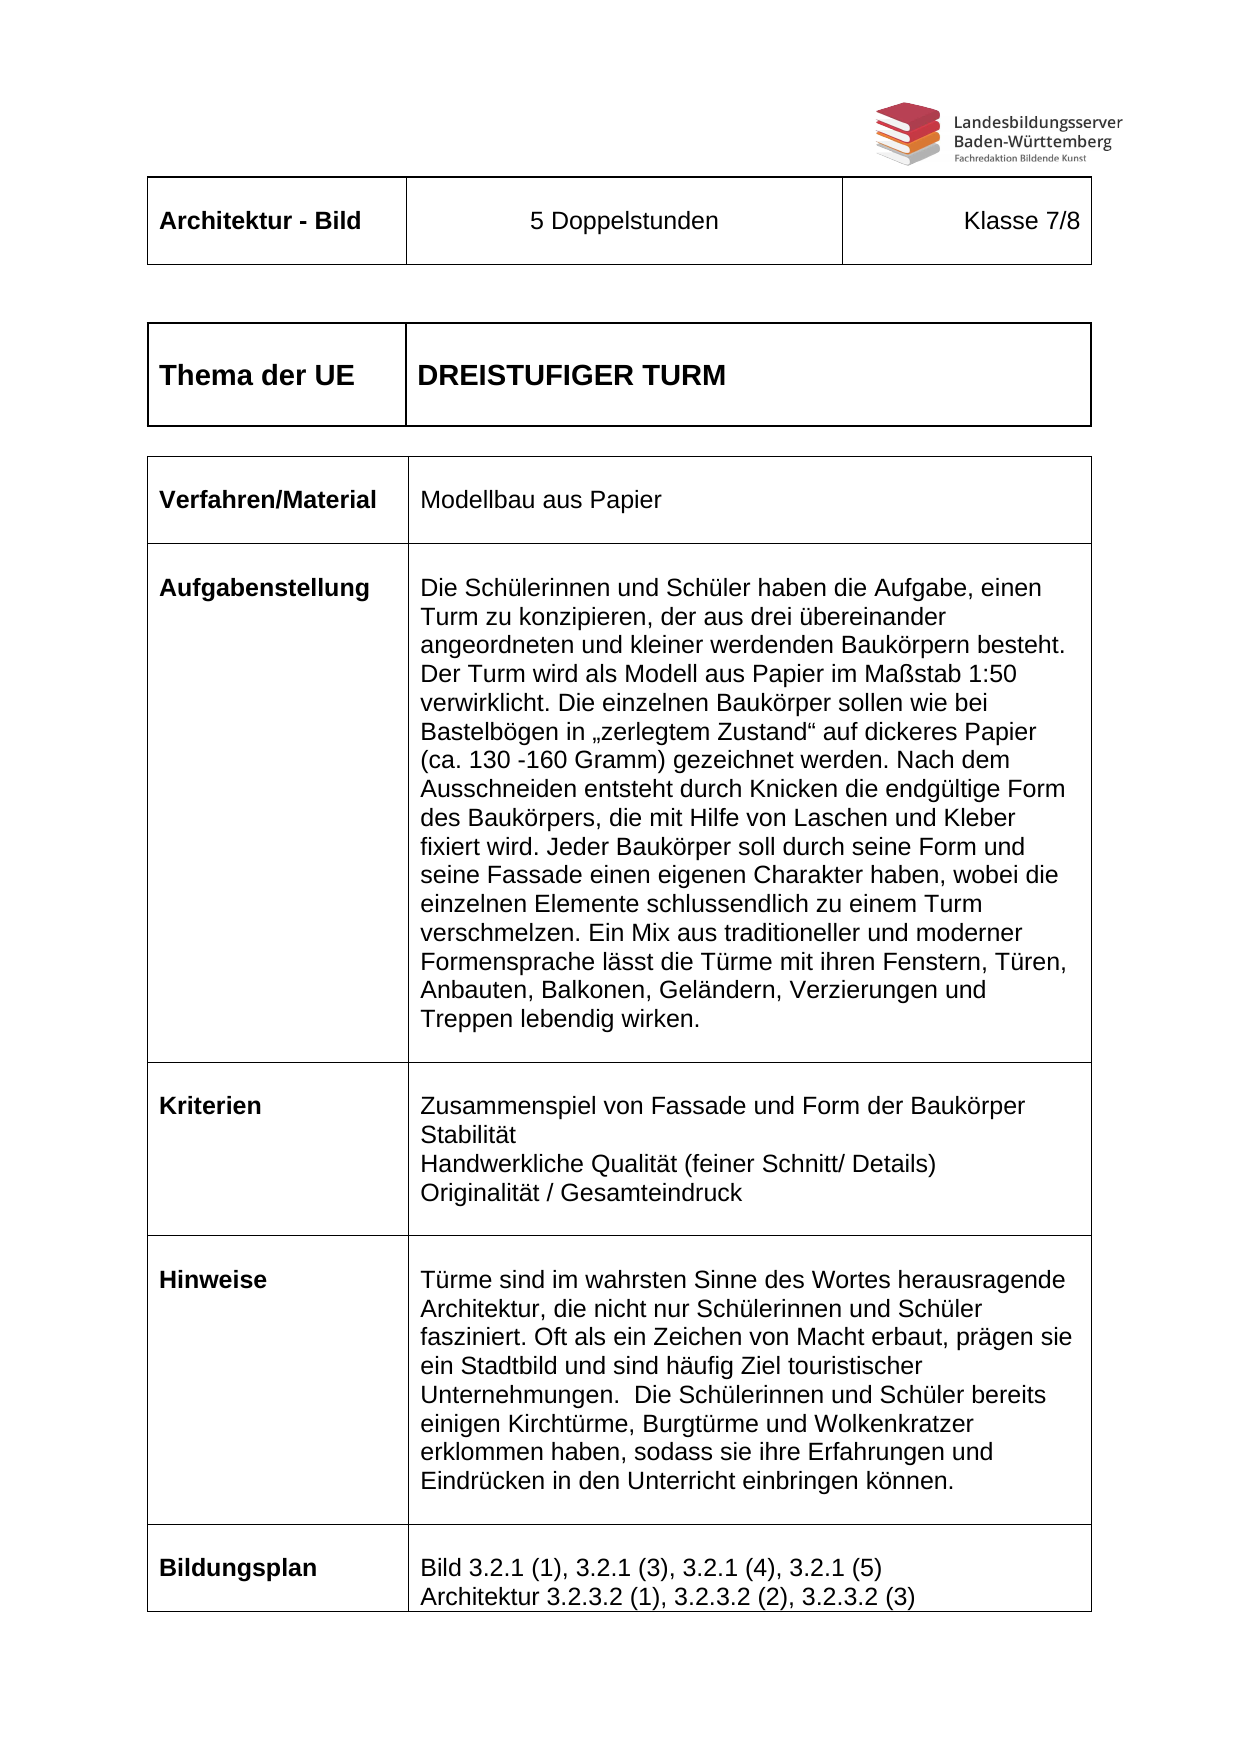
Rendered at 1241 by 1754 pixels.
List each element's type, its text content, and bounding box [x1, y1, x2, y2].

table_cell Zusammenspiel von Fassade und Form der Baukörper Stabilität Handwerkliche Qualität (feiner Schnitt/ Details) Originalität / Gesamteindruck [409, 1063, 1091, 1235]
table_cell Aufgabenstellung [148, 544, 408, 1062]
table_cell Türme sind im wahrsten Sinne des Wortes herausragende Architektur, die nicht nur Schülerinnen und Schüler fasziniert. Oft als ein Zeichen von Macht erbaut, prägen sie ein Stadtbild und sind häufig Ziel touristischer Unternehmungen. Die Schülerinnen und Schüler bereits einigen Kirchtürme, Burgtürme und Wolkenkratzer erklommen haben, sodass sie ihre Erfahrungen und Eindrücken in den Unterricht einbringen können. [409, 1236, 1091, 1524]
table_header DREISTUFIGER TURM [407, 324, 1090, 425]
table_header Klasse 7/8 [843, 178, 1091, 264]
table_cell Hinweise [148, 1236, 408, 1524]
table_header Modellbau aus Papier [409, 457, 1091, 543]
table_header Architektur - Bild [148, 178, 406, 264]
table_cell Die Schülerinnen und Schüler haben die Aufgabe, einen Turm zu konzipieren, der aus drei übereinander angeordneten und kleiner werdenden Baukörpern besteht. Der Turm wird als Modell aus Papier im Maßstab 1:50 verwirklicht. Die einzelnen Baukörper sollen wie bei Bastelbögen in „zerlegtem Zustand“ auf dickeres Papier (ca. 130 -160 Gramm) gezeichnet werden. Nach dem Ausschneiden entsteht durch Knicken die endgültige Form des Baukörpers, die mit Hilfe von Laschen und Kleber fixiert wird. Jeder Baukörper soll durch seine Form und seine Fassade einen eigenen Charakter haben, wobei die einzelnen Elemente schlussendlich zu einem Turm verschmelzen. Ein Mix aus traditioneller und moderner Formensprache lässt die Türme mit ihren Fenstern, Türen, Anbauten, Balkonen, Geländern, Verzierungen und Treppen lebendig wirken. [409, 544, 1091, 1062]
table_header Thema der UE [149, 324, 405, 425]
table_header Verfahren/Material [148, 457, 408, 543]
table_cell Bild 3.2.1 (1), 3.2.1 (3), 3.2.1 (4), 3.2.1 (5) Architektur 3.2.3.2 (1), 3.2.3.2 (2), 3.2.3.2 (3) [409, 1525, 1091, 1611]
table_header 5 Doppelstunden [407, 178, 842, 264]
table_cell Kriterien [148, 1063, 408, 1235]
table_cell Bildungsplan [148, 1525, 408, 1611]
